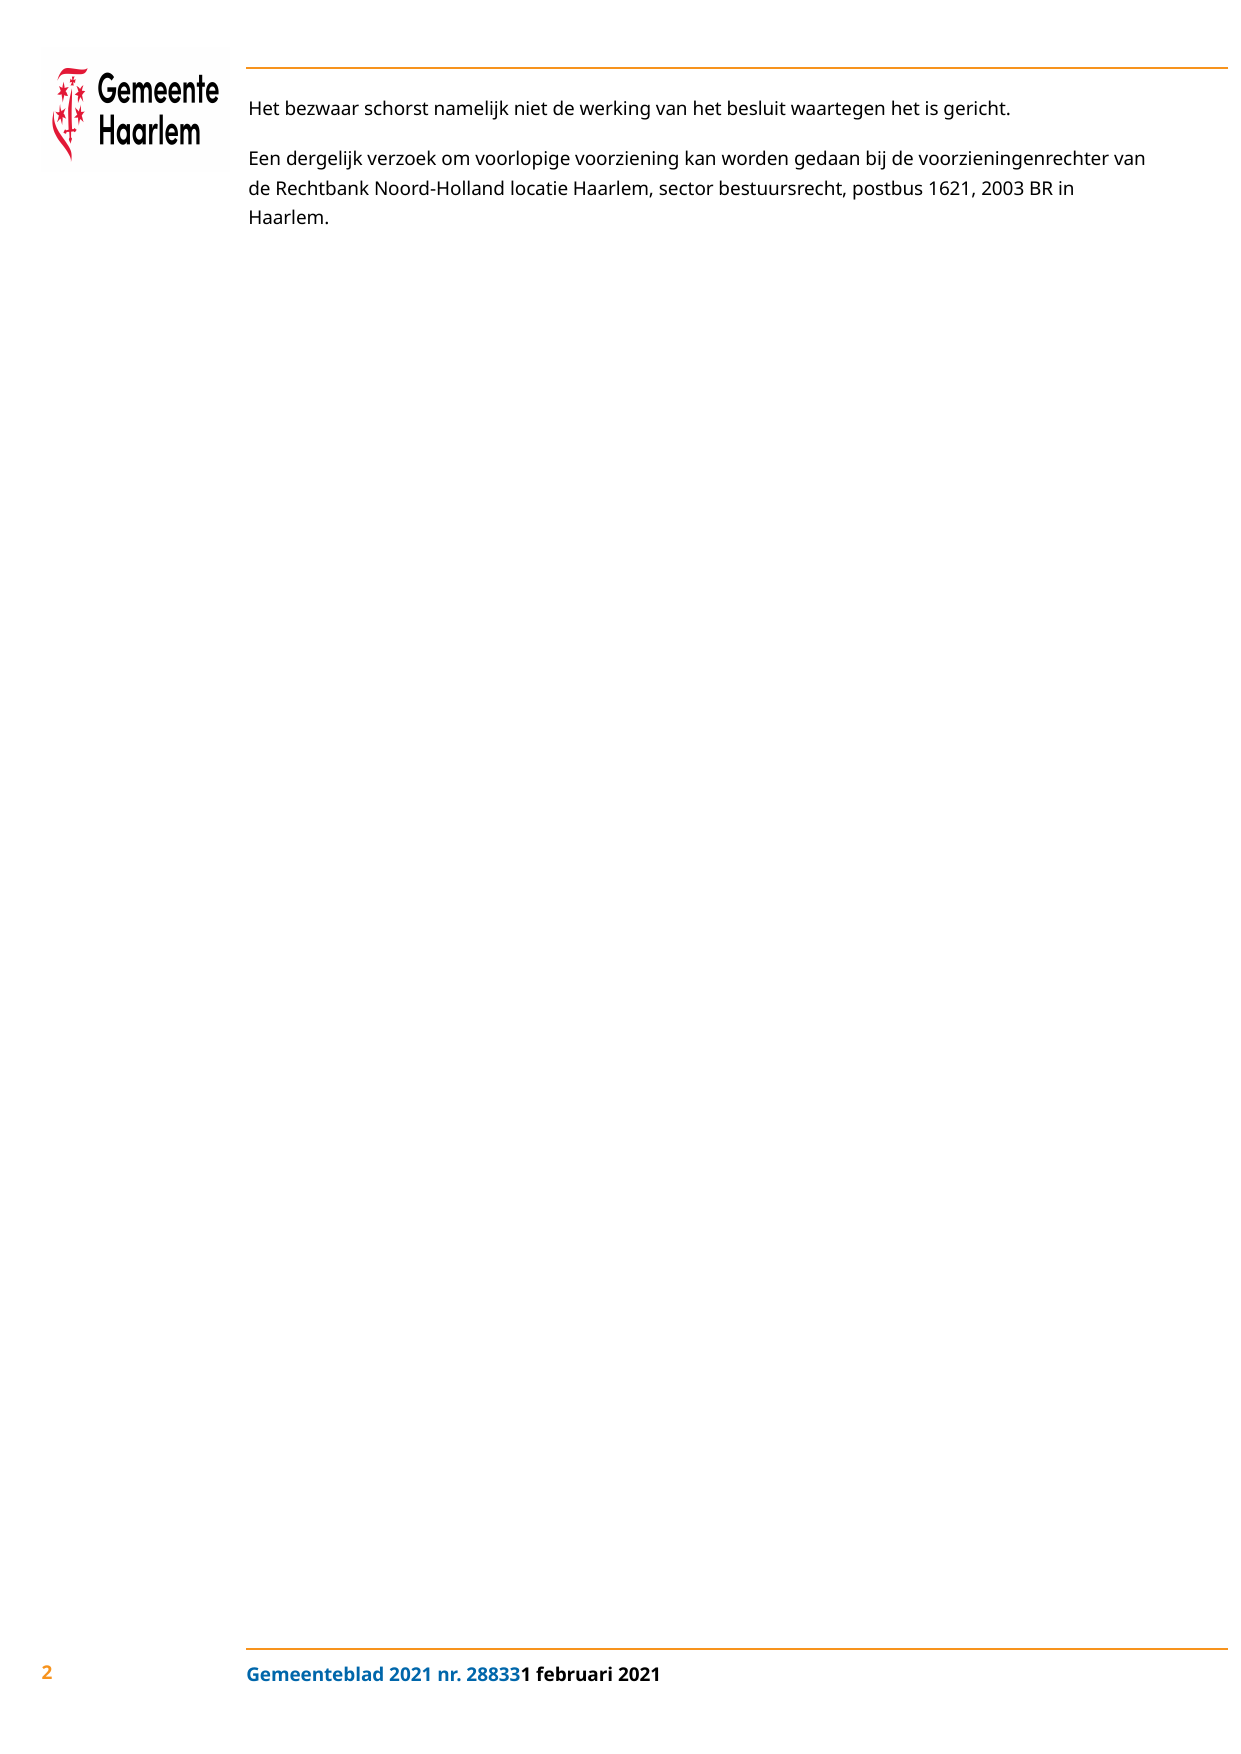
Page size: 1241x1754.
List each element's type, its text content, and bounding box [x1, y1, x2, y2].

text Het bezwaar schorst namelijk niet de werking van het besluit waartegen het is gericht. [248, 95, 1152, 121]
picture [41, 47, 231, 172]
text Een dergelijk verzoek om voorlopige voorziening kan worden gedaan bij de voorzieningenrechter van de Rechtbank Noord-Holland locatie Haarlem, sector bestuursrecht, postbus 1621, 2003 BR in Haarlem. [248, 145, 1152, 230]
